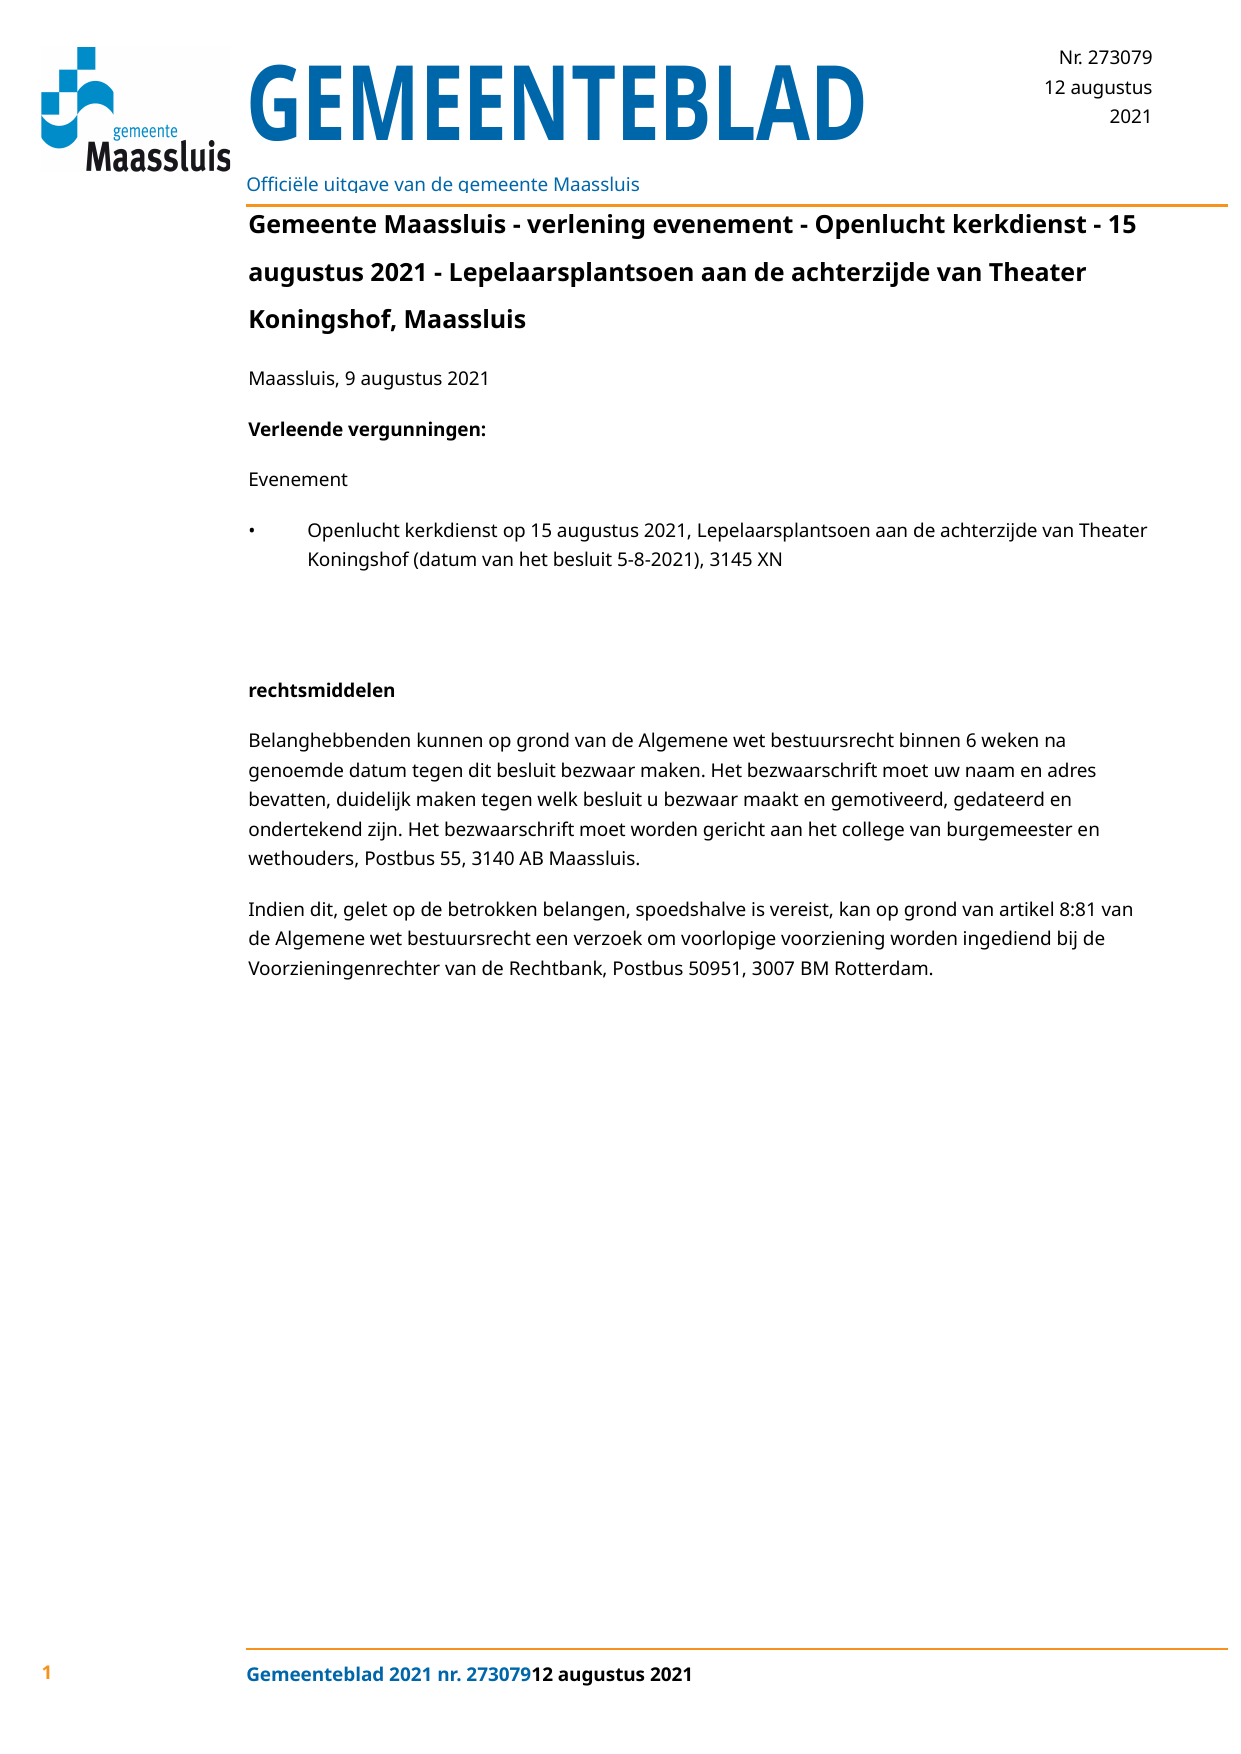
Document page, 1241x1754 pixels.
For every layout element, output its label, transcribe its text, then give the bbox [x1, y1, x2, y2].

picture [41, 47, 77, 92]
list Openlucht kerkdienst op 15 augustus 2021, Lepelaarsplantsoen aan de achterzijde van Theater Koningshof (datum van het besluit 5-8-2021), 3145 XN [248, 517, 1152, 572]
text rechtsmiddelen [248, 677, 1152, 702]
picture [41, 47, 231, 172]
text Belanghebbenden kunnen op grond van de Algemene wet bestuursrecht binnen 6 weken na genoemde datum tegen dit besluit bezwaar maken. Het bezwaarschrift moet uw naam en adres bevatten, duidelijk maken tegen welk besluit u bezwaar maakt en gemotiveerd, gedateerd en ondertekend zijn. Het bezwaarschrift moet worden gericht aan het college van burgemeester en wethouders, Postbus 55, 3140 AB Maassluis. [248, 727, 1152, 871]
text Evenement [248, 466, 1152, 492]
text Indien dit, gelet op de betrokken belangen, spoedshalve is vereist, kan op grond van artikel 8:81 van de Algemene wet bestuursrecht een verzoek om voorlopige voorziening worden ingediend bij de Voorzieningenrechter van de Rechtbank, Postbus 50951, 3007 BM Rotterdam. [248, 896, 1152, 981]
text Maassluis, 9 augustus 2021 [248, 366, 1152, 391]
text Gemeente Maassluis - verlening evenement - Openlucht kerkdienst - 15 augustus 2021 - Lepelaarsplantsoen aan de achterzijde van Theater Koningshof, Maassluis [248, 207, 1152, 336]
text Verleende vergunningen: [248, 416, 1152, 442]
